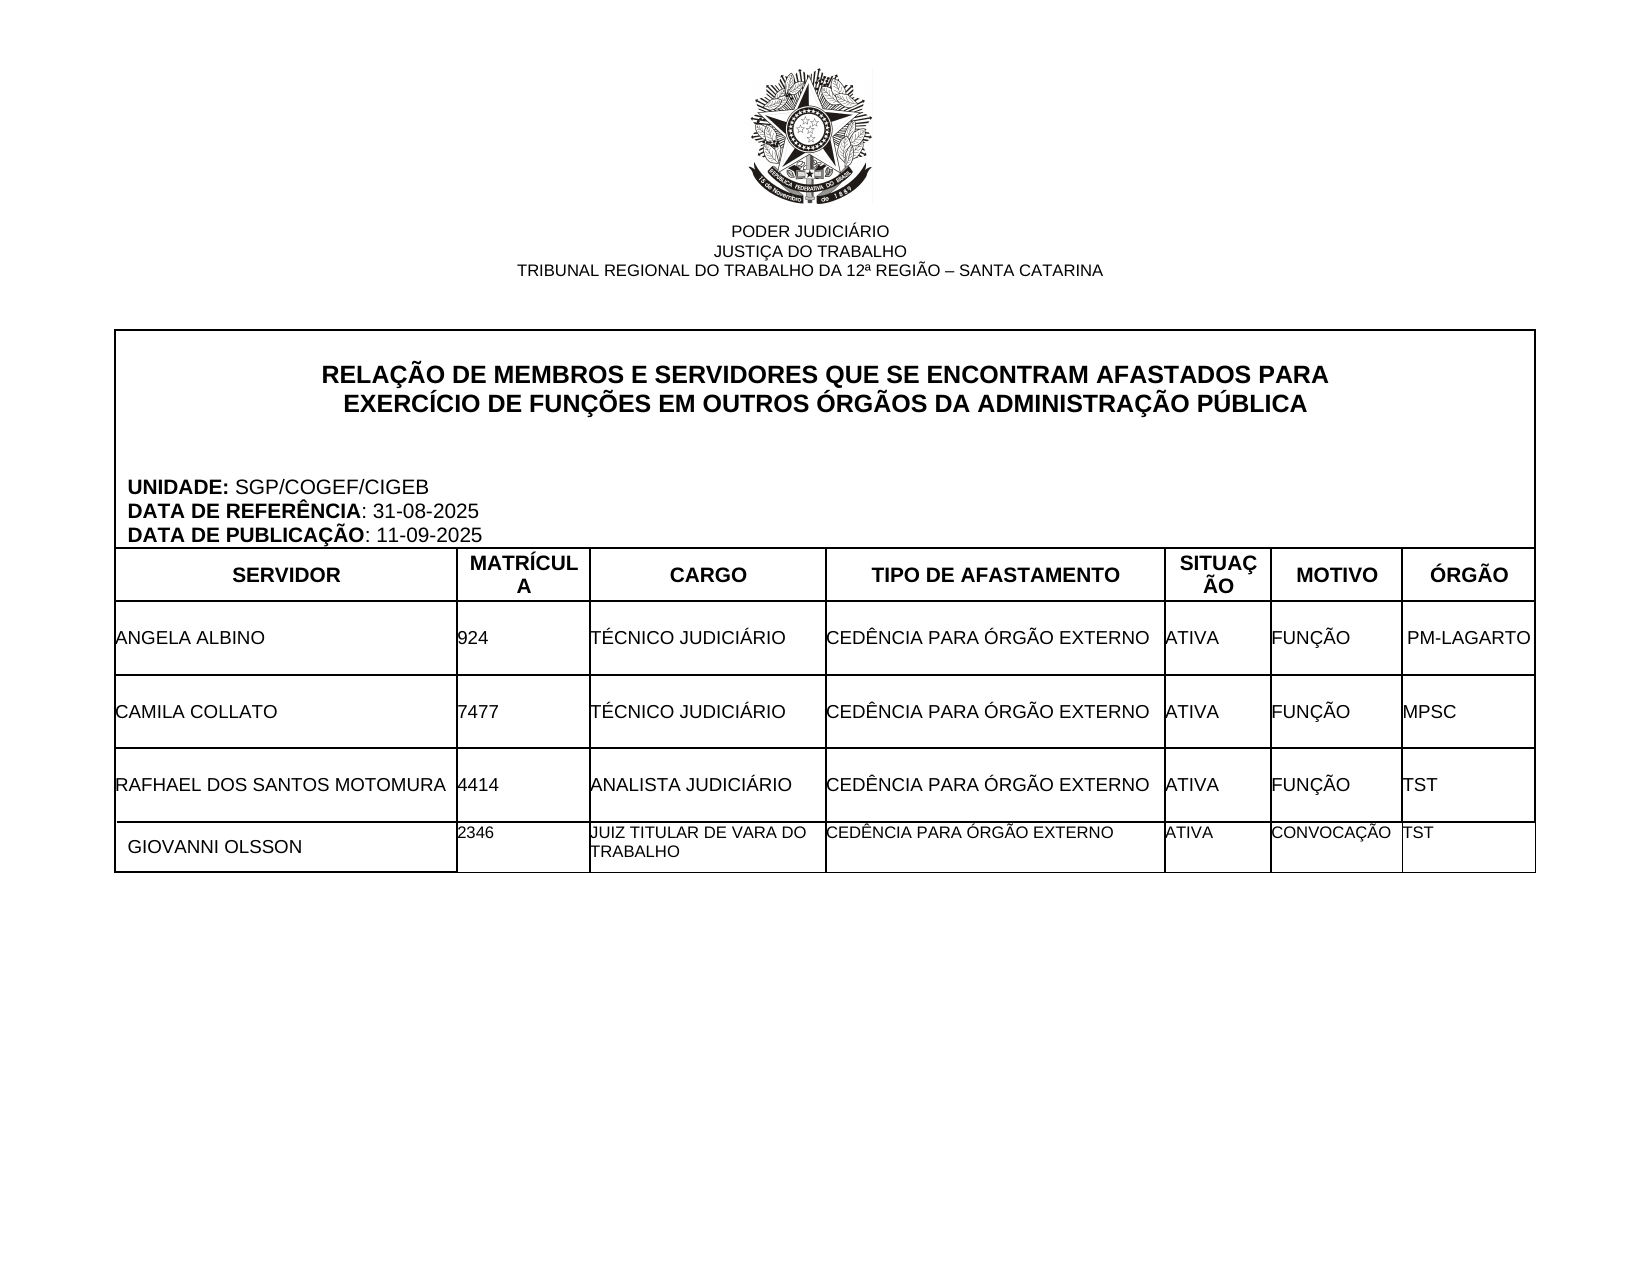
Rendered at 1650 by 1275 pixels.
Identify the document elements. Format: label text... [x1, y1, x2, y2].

table_cell JUIZ TITULAR DE VARA DO TRABALHO [591, 823, 825, 871]
table_cell ATIVA [1166, 749, 1270, 821]
table_cell CEDÊNCIA PARA ÓRGÃO EXTERNO [827, 823, 1164, 871]
table_cell TST [1403, 823, 1535, 871]
picture [748, 68, 873, 204]
table_cell 2346 [458, 823, 589, 871]
table_cell MOTIVO [1272, 549, 1401, 600]
table_cell ATIVA [1166, 823, 1270, 871]
table_cell CEDÊNCIA PARA ÓRGÃO EXTERNO [827, 676, 1164, 747]
table_cell ANALISTA JUDICIÁRIO [591, 749, 825, 821]
table_cell MPSC [1403, 676, 1534, 747]
table_cell 7477 [458, 676, 589, 747]
table_cell CONVOCAÇÃO [1272, 823, 1402, 871]
table_cell CAMILA COLLATO [116, 676, 456, 747]
table_cell ANGELA ALBINO [116, 602, 456, 673]
table_cell ATIVA [1166, 602, 1270, 673]
table_cell TÉCNICO JUDICIÁRIO [591, 676, 825, 747]
table_cell SERVIDOR [116, 549, 456, 600]
table_cell TÉCNICO JUDICIÁRIO [591, 602, 825, 673]
table_cell TST [1403, 749, 1534, 821]
table_cell CEDÊNCIA PARA ÓRGÃO EXTERNO [827, 749, 1164, 821]
table_cell ATIVA [1166, 676, 1270, 747]
table_cell TIPO DE AFASTAMENTO [827, 549, 1164, 600]
table_cell MATRÍCULA [458, 549, 589, 600]
table_cell 924 [458, 602, 589, 673]
table_cell PM-LAGARTO [1403, 602, 1534, 673]
table_cell SITUAÇÃO [1166, 549, 1270, 600]
table_cell RAFHAEL DOS SANTOS MOTOMURA [116, 749, 456, 821]
table_cell CARGO [591, 549, 825, 600]
table_cell ÓRGÃO [1403, 549, 1534, 600]
table_cell GIOVANNI OLSSON [116, 822, 456, 871]
table_cell CEDÊNCIA PARA ÓRGÃO EXTERNO [827, 602, 1164, 673]
table_cell 4414 [458, 749, 589, 821]
table_cell FUNÇÃO [1272, 676, 1401, 747]
table_header RELAÇÃO DE MEMBROS E SERVIDORES QUE SE ENCONTRAM AFASTADOS PARA EXERCÍCIO DE FUNÇÕES EM OUTROS ÓRGÃOS DA ADMINISTRAÇÃO PÚBLICA UNIDADE: SGP/COGEF/CIGEB DATA DE REFERÊNCIA: 31-08-2025 DATA DE PUBLICAÇÃO: 11-09-2025 [116, 331, 1534, 547]
table_cell FUNÇÃO [1272, 602, 1401, 673]
table_cell FUNÇÃO [1272, 749, 1401, 821]
